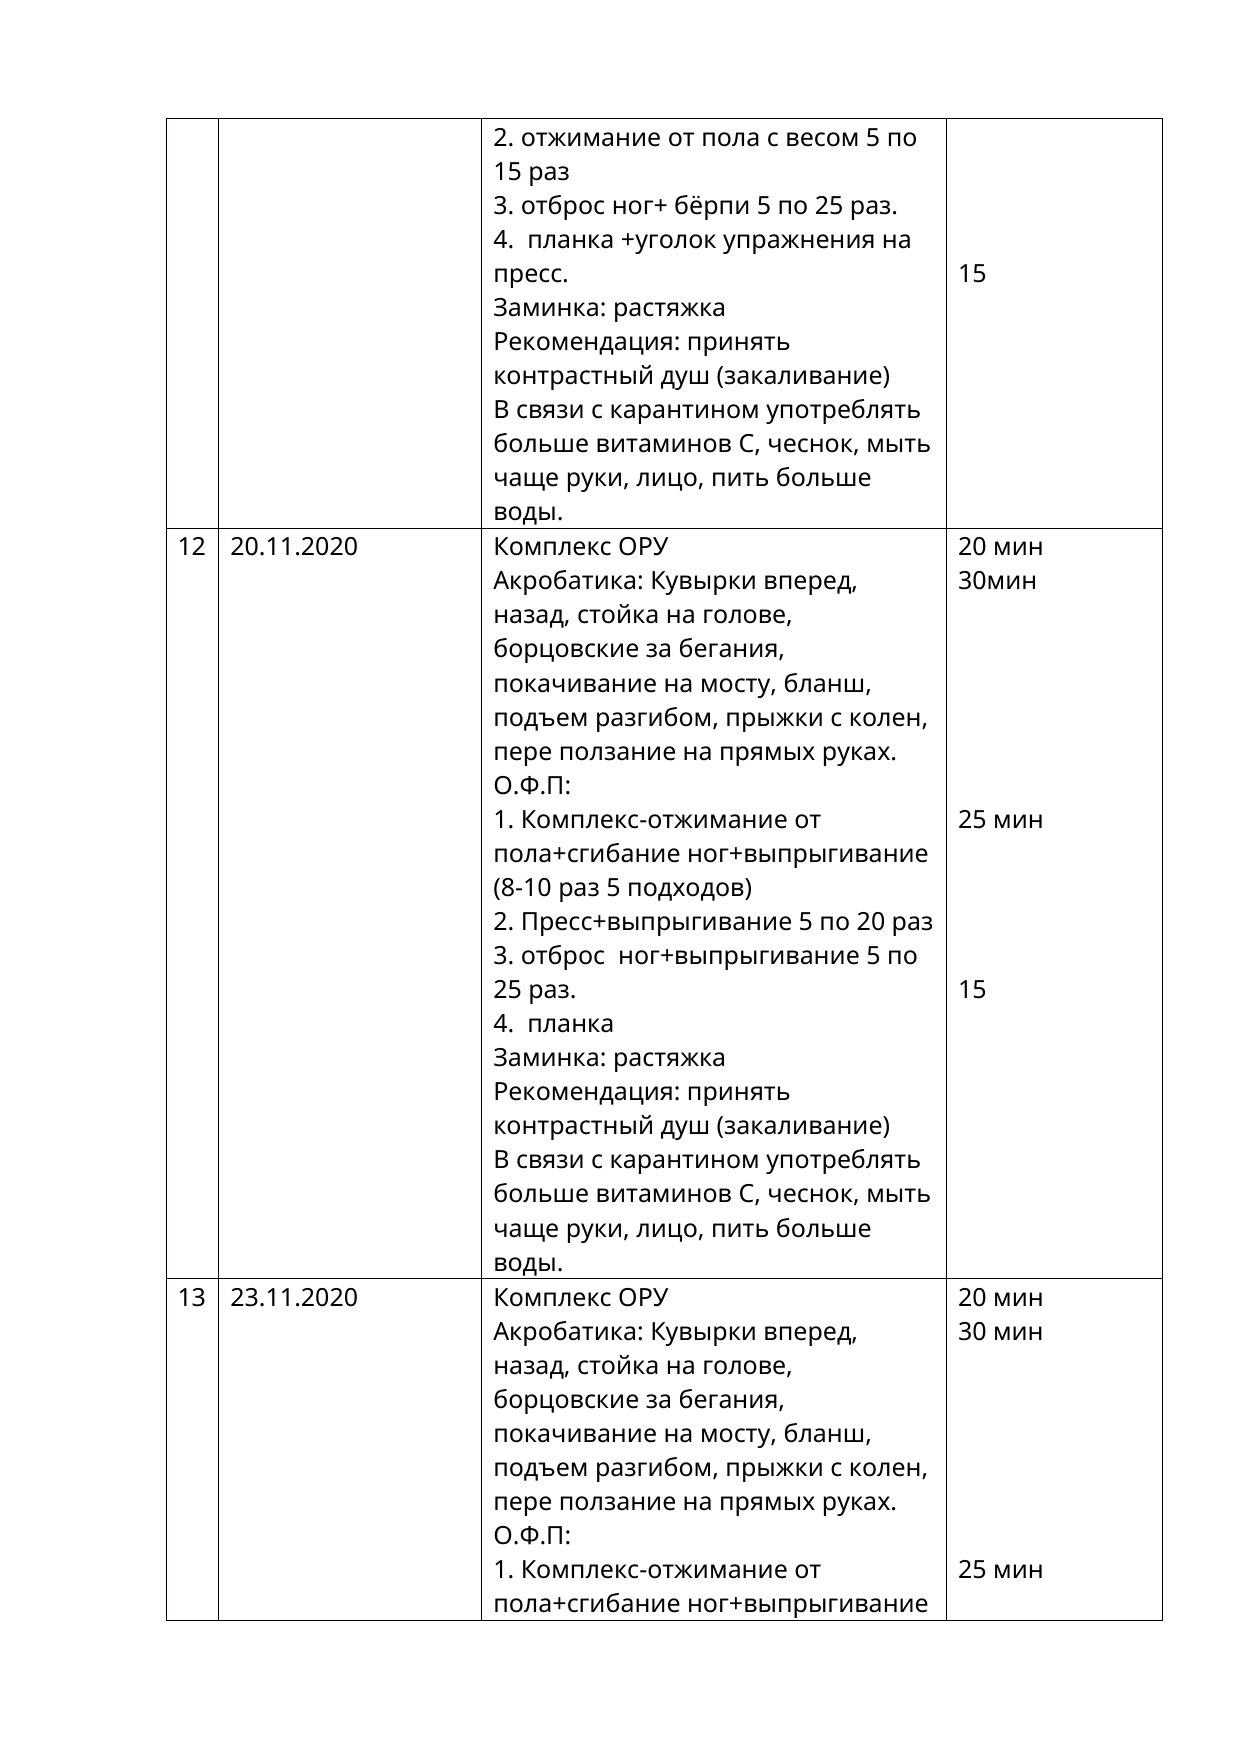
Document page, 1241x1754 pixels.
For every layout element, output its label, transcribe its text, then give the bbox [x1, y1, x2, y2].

table_cell Комплекс ОРУ Акробатика: Кувырки вперед, назад, стойка на голове, борцовские за бегания, покачивание на мосту, бланш, подъем разгибом, прыжки с колен, пере ползание на прямых руках. О.Ф.П: 1. Комплекс-отжимание от пола+сгибание ног+выпрыгивание (8-10 раз 5 подходов) 2. Пресс+выпрыгивание 5 по 20 раз 3. отброс ног+выпрыгивание 5 по 25 раз. 4. планка Заминка: растяжка Рекомендация: принять контрастный душ (закаливание) В связи с карантином употреблять больше витаминов С, чеснок, мыть чаще руки, лицо, пить больше воды. [482, 529, 946, 1278]
table_cell [219, 119, 481, 528]
table_cell 20.11.2020 [219, 529, 481, 1278]
table_cell 20 мин 30мин 25 мин 15 [947, 529, 1162, 1278]
table_cell 15 [947, 119, 1162, 528]
table_cell 23.11.2020 [219, 1279, 481, 1620]
table_cell Комплекс ОРУ Акробатика: Кувырки вперед, назад, стойка на голове, борцовские за бегания, покачивание на мосту, бланш, подъем разгибом, прыжки с колен, пере ползание на прямых руках. О.Ф.П: 1. Комплекс-отжимание от пола+сгибание ног+выпрыгивание [482, 1279, 946, 1620]
table_cell 13 [167, 1279, 218, 1620]
table_cell 2. отжимание от пола с весом 5 по 15 раз 3. отброс ног+ бёрпи 5 по 25 раз. 4. планка +уголок упражнения на пресс. Заминка: растяжка Рекомендация: принять контрастный душ (закаливание) В связи с карантином употреблять больше витаминов С, чеснок, мыть чаще руки, лицо, пить больше воды. [482, 119, 946, 528]
table_cell 20 мин 30 мин 25 мин [947, 1279, 1162, 1620]
table_cell 12 [167, 529, 218, 1278]
table_cell [167, 119, 218, 528]
